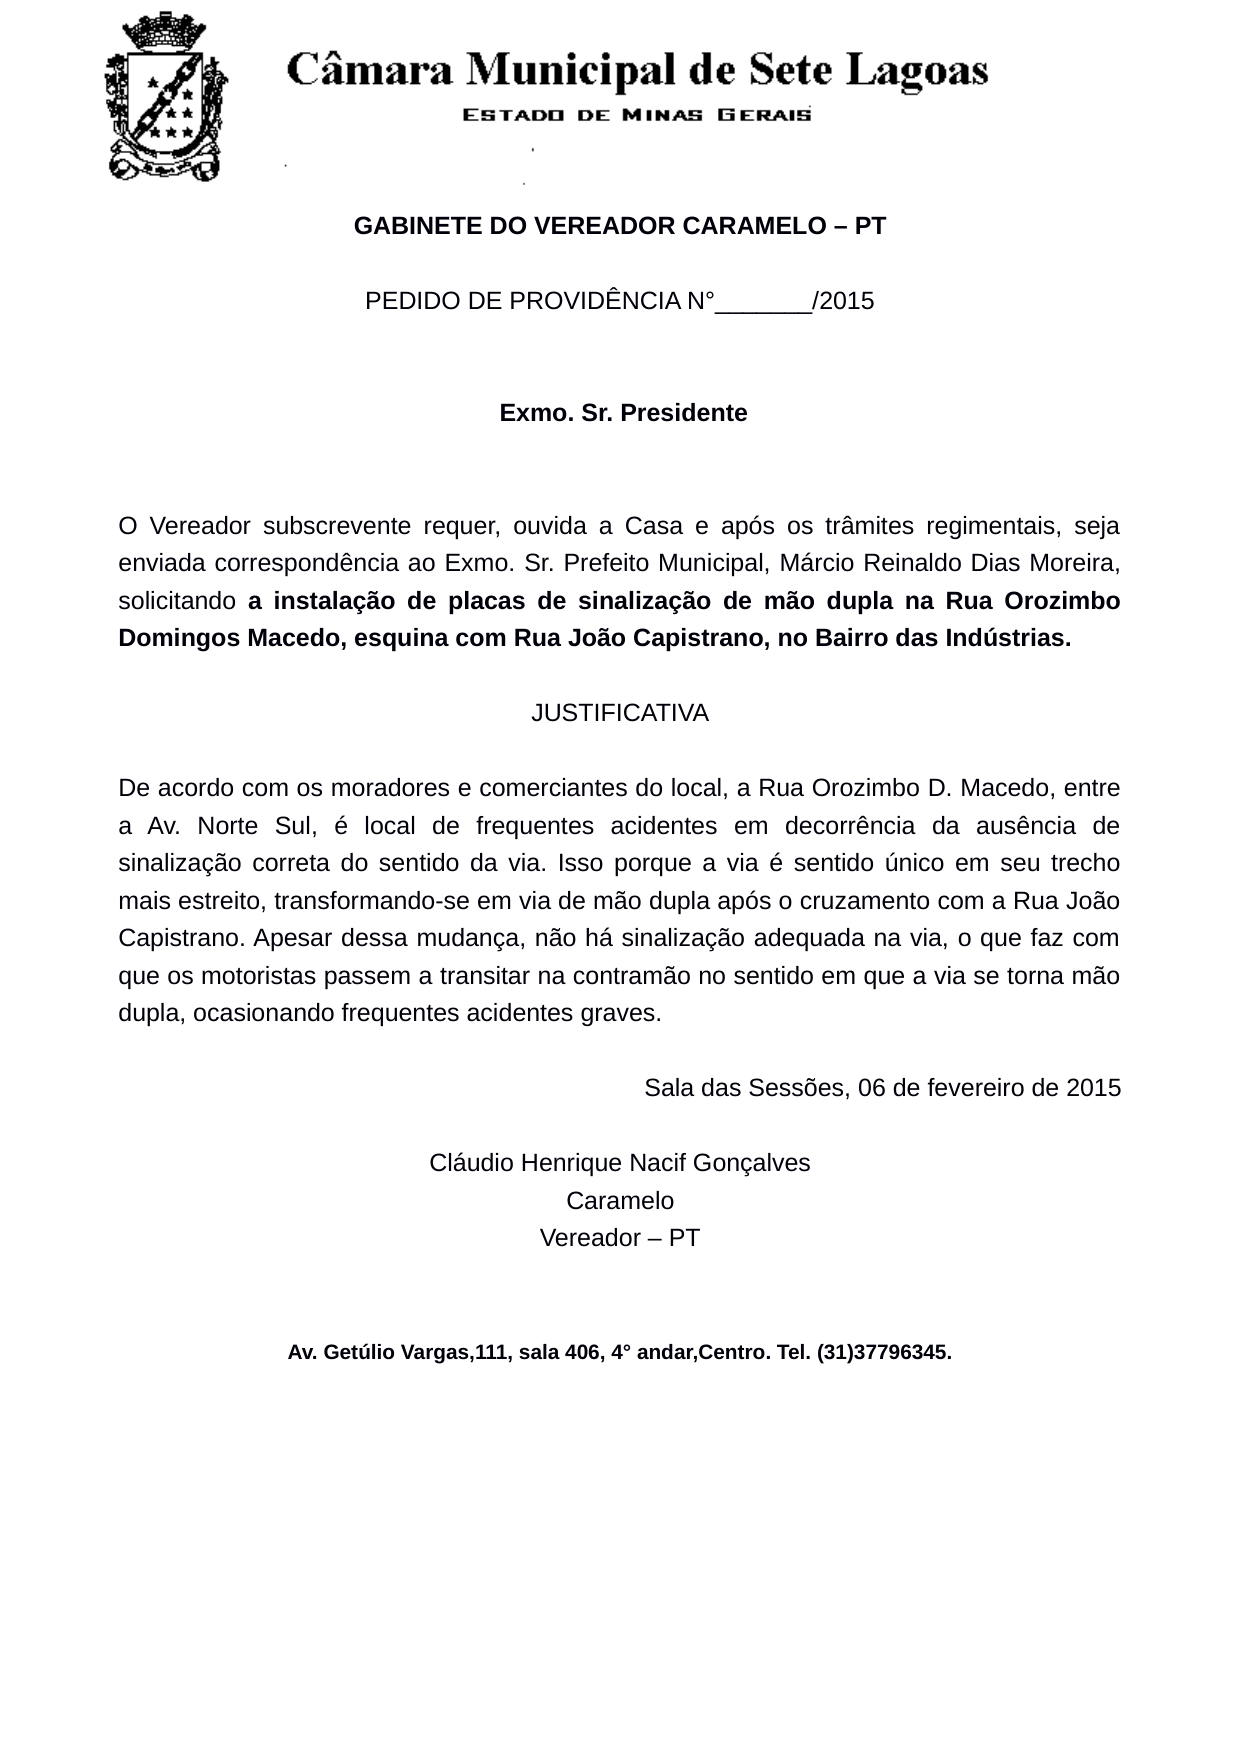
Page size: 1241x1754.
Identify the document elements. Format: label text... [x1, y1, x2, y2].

text Av. Getúlio Vargas,111, sala 406, 4° andar,Centro. Tel. (31)37796345. [118, 1329, 1122, 1367]
text Sala das Sessões, 06 de fevereiro de 2015 [118, 1067, 1122, 1104]
text Cláudio Henrique Nacif Gonçalves [118, 1142, 1122, 1179]
text GABINETE DO VEREADOR CARAMELO – PT [118, 204, 1122, 242]
text PEDIDO DE PROVIDÊNCIA N°_______/2015 [118, 279, 1122, 317]
text O Vereador subscrevente requer, ouvida a Casa e após os trâmites regimentais, seja enviada correspondência ao Exmo. Sr. Prefeito Municipal, Márcio Reinaldo Dias Moreira, solicitando a instalação de placas de sinalização de mão dupla na Rua Orozimbo Domingos Macedo, esquina com Rua João Capistrano, no Bairro das Indústrias. [118, 504, 1122, 654]
text Vereador – PT [118, 1217, 1122, 1254]
text Exmo. Sr. Presidente [118, 392, 1122, 429]
text Caramelo [118, 1179, 1122, 1217]
text De acordo com os moradores e comerciantes do local, a Rua Orozimbo D. Macedo, entre a Av. Norte Sul, é local de frequentes acidentes em decorrência da ausência de sinalização correta do sentido da via. Isso porque a via é sentido único em seu trecho mais estreito, transformando-se em via de mão dupla após o cruzamento com a Rua João Capistrano. Apesar dessa mudança, não há sinalização adequada na via, o que faz com que os motoristas passem a transitar na contramão no sentido em que a via se torna mão dupla, ocasionando frequentes acidentes graves. [118, 767, 1122, 1029]
text JUSTIFICATIVA [118, 692, 1122, 729]
